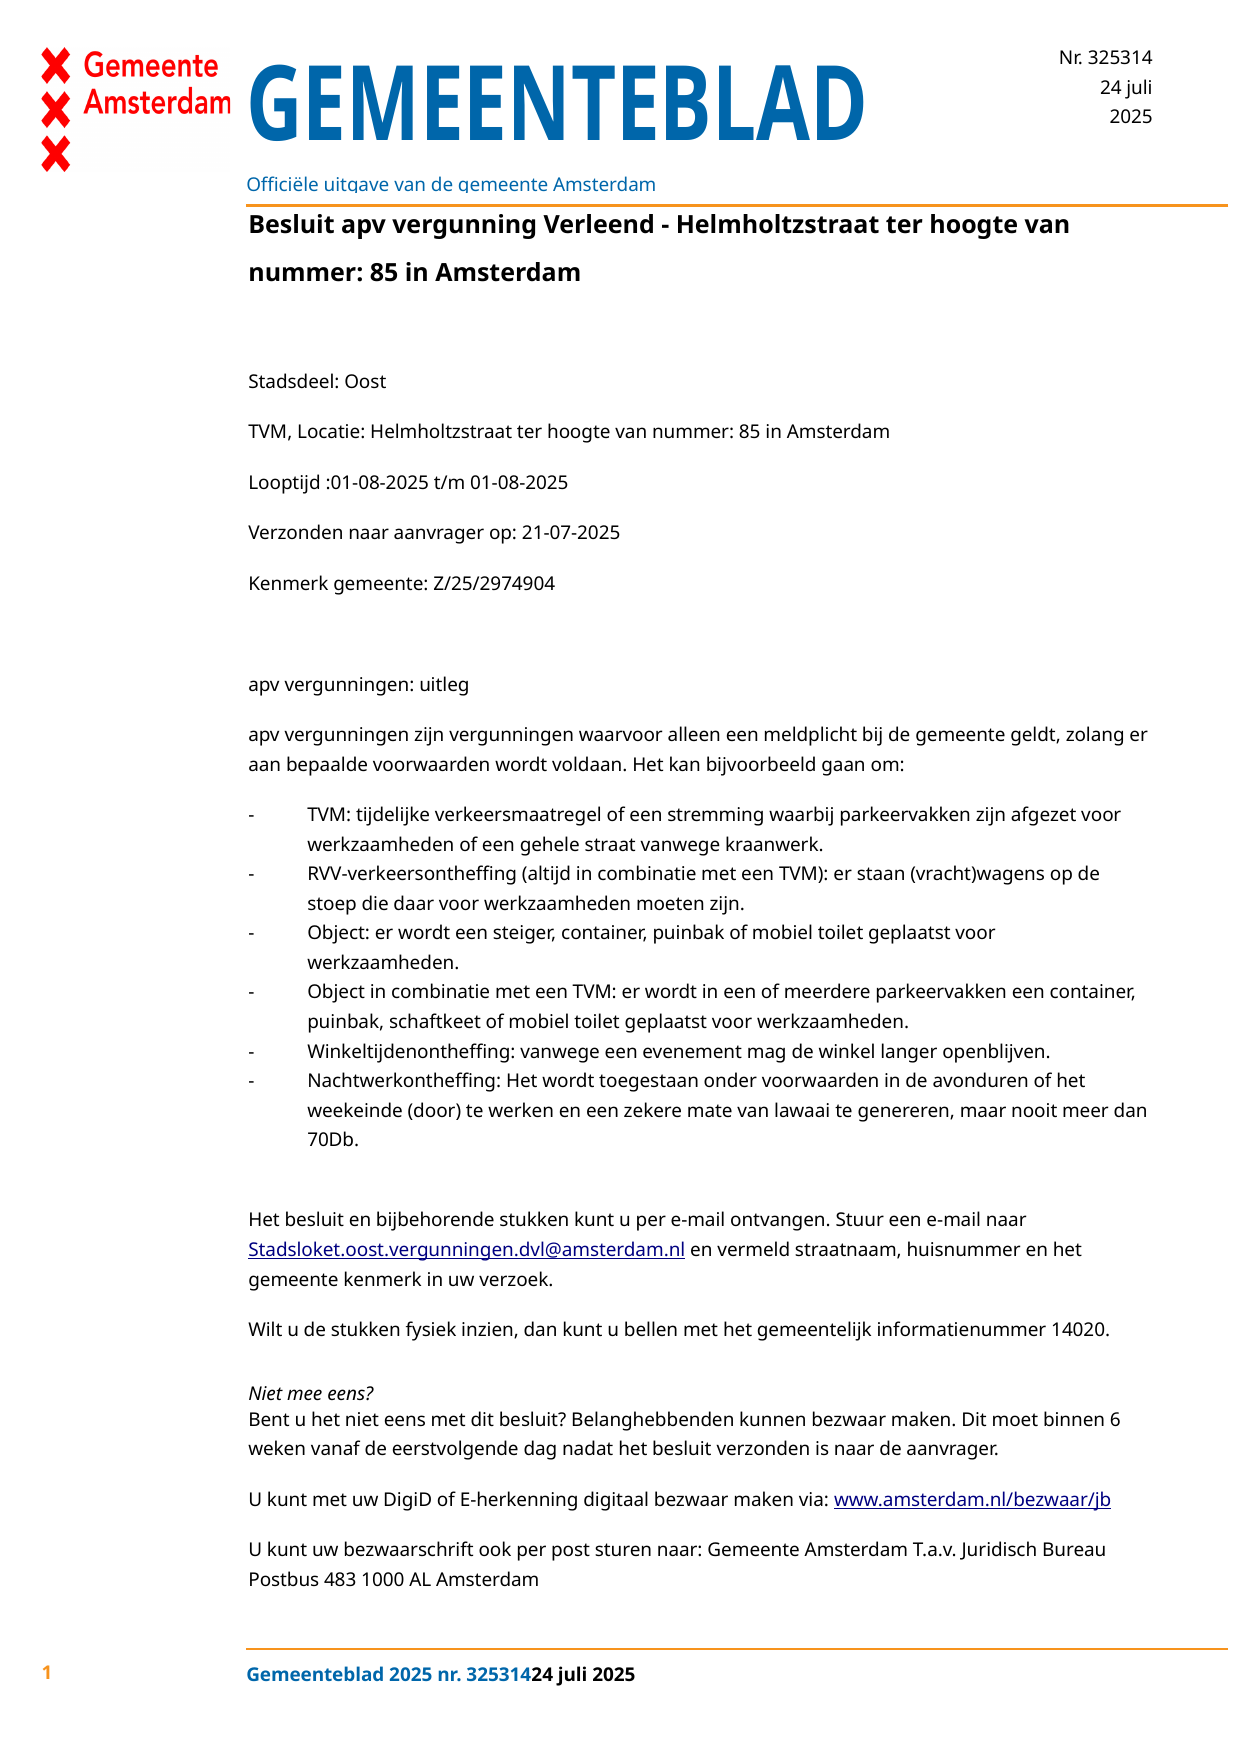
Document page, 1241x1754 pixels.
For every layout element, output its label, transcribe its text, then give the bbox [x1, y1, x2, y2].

text U kunt met uw DigiD of E-herkenning digitaal bezwaar maken via: www.amsterdam.nl/bezwaar/jb [248, 1486, 1152, 1512]
list TVM: tijdelijke verkeersmaatregel of een stremming waarbij parkeervakken zijn afgezet voor werkzaamheden of een gehele straat vanwege kraanwerk. [248, 801, 1152, 857]
text Verzonden naar aanvrager op: 21-07-2025 [248, 519, 1152, 545]
text Bent u het niet eens met dit besluit? Belanghebbenden kunnen bezwaar maken. Dit moet binnen 6 weken vanaf de eerstvolgende dag nadat het besluit verzonden is naar de aanvrager. [248, 1406, 1152, 1461]
text Niet mee eens? [248, 1380, 1152, 1406]
picture [41, 47, 231, 172]
text apv vergunningen: uitleg [248, 671, 1152, 697]
list Object in combinatie met een TVM: er wordt in een of meerdere parkeervakken een container, puinbak, schaftkeet of mobiel toilet geplaatst voor werkzaamheden. [248, 979, 1152, 1034]
list Object: er wordt een steiger, container, puinbak of mobiel toilet geplaatst voor werkzaamheden. [248, 919, 1152, 975]
text U kunt uw bezwaarschrift ook per post sturen naar: Gemeente Amsterdam T.a.v. Juridisch Bureau Postbus 483 1000 AL Amsterdam [248, 1536, 1152, 1592]
text Kenmerk gemeente: Z/25/2974904 [248, 570, 1152, 596]
text apv vergunningen zijn vergunningen waarvoor alleen een meldplicht bij de gemeente geldt, zolang er aan bepaalde voorwaarden wordt voldaan. Het kan bijvoorbeeld gaan om: [248, 721, 1152, 777]
list RVV-verkeersontheffing (altijd in combinatie met een TVM): er staan (vracht)wagens op de stoep die daar voor werkzaamheden moeten zijn. [248, 860, 1152, 916]
list Nachtwerkontheffing: Het wordt toegestaan onder voorwaarden in de avonduren of het weekeinde (door) te werken en een zekere mate van lawaai te genereren, maar nooit meer dan 70Db. [248, 1067, 1152, 1152]
list Winkeltijdenontheffing: vanwege een evenement mag de winkel langer openblijven. [248, 1038, 1152, 1064]
text Het besluit en bijbehorende stukken kunt u per e-mail ontvangen. Stuur een e-mail naar Stadsloket.oost.vergunningen.dvl@amsterdam.nl en vermeld straatnaam, huisnummer en het gemeente kenmerk in uw verzoek. [248, 1207, 1152, 1292]
text Looptijd :01-08-2025 t/m 01-08-2025 [248, 469, 1152, 495]
text Besluit apv vergunning Verleend - Helmholtzstraat ter hoogte van nummer: 85 in Amsterdam [248, 207, 1152, 288]
text Wilt u de stukken fysiek inzien, dan kunt u bellen met het gemeentelijk informatienummer 14020. [248, 1316, 1152, 1342]
text TVM, Locatie: Helmholtzstraat ter hoogte van nummer: 85 in Amsterdam [248, 419, 1152, 444]
text Stadsdeel: Oost [248, 368, 1152, 394]
